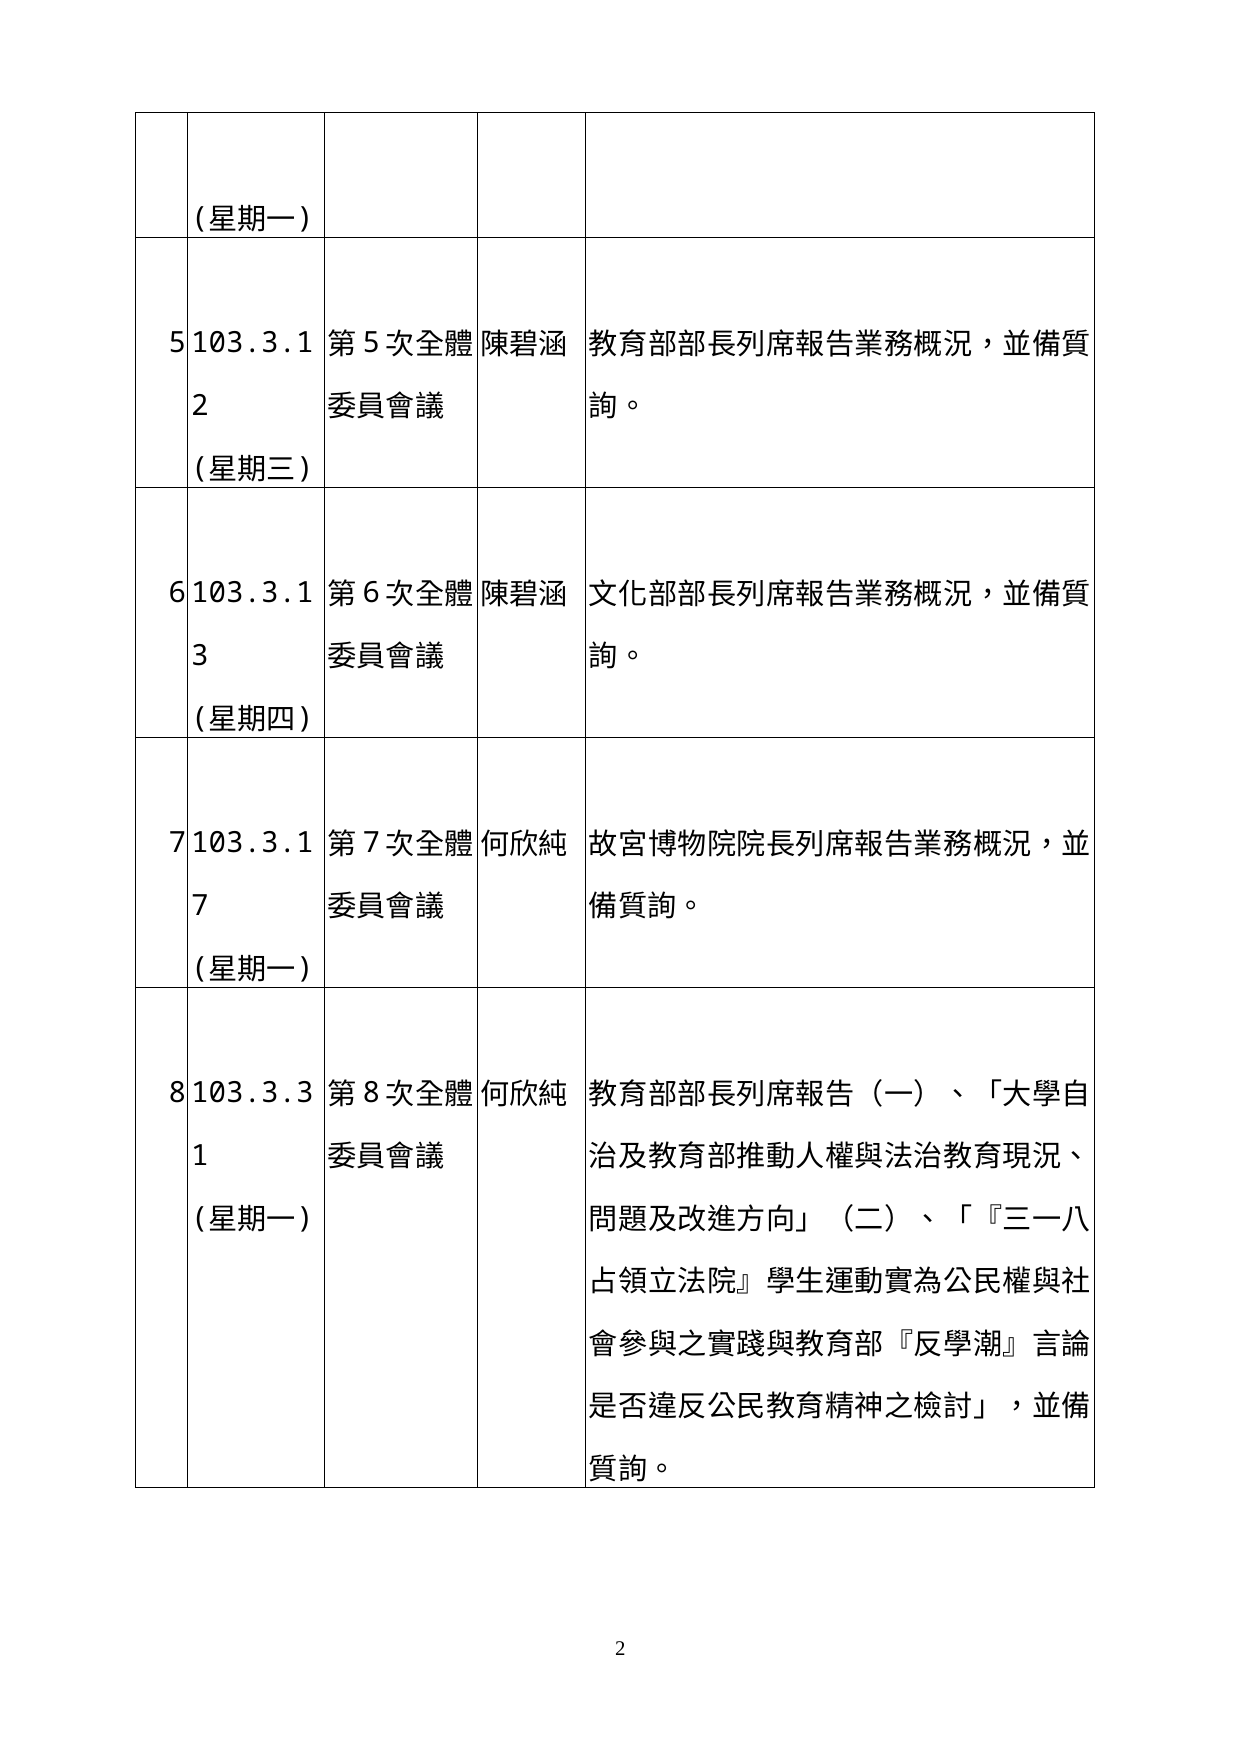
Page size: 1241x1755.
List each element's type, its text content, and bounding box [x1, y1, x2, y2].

table_cell 何欣純 [478, 738, 585, 987]
table_cell (星期一) [188, 113, 324, 237]
table_cell [136, 988, 187, 1487]
table_cell 103.3.17 (星期一) [188, 738, 324, 987]
table_cell 陳碧涵 [478, 488, 585, 737]
table_cell 陳碧涵 [478, 238, 585, 487]
table_cell 第7次全體委員會議 [325, 738, 477, 987]
table_cell 103.3.12 (星期三) [188, 238, 324, 487]
table_cell 第6次全體委員會議 [325, 488, 477, 737]
table_cell [478, 113, 585, 237]
table_cell [586, 113, 1094, 237]
table_cell [136, 238, 187, 487]
table_cell 教育部部長列席報告業務概況，並備質詢。 [586, 238, 1094, 487]
table_cell 第8次全體委員會議 [325, 988, 477, 1487]
table_cell 教育部部長列席報告（一）、「大學自治及教育部推動人權與法治教育現況、問題及改進方向」（二）、「『三一八占領立法院』學生運動實為公民權與社會參與之實踐與教育部『反學潮』言論是否違反公民教育精神之檢討」，並備質詢。 [586, 988, 1094, 1487]
table_cell [325, 113, 477, 237]
table_cell [136, 488, 187, 737]
table_cell 何欣純 [478, 988, 585, 1487]
table_cell 文化部部長列席報告業務概況，並備質詢。 [586, 488, 1094, 737]
table_cell 103.3.13 (星期四) [188, 488, 324, 737]
table_cell 第5次全體委員會議 [325, 238, 477, 487]
table_cell [136, 738, 187, 987]
table_cell [136, 113, 187, 237]
table_cell 故宮博物院院長列席報告業務概況，並備質詢。 [586, 738, 1094, 987]
table_cell 103.3.31 (星期一) [188, 988, 324, 1487]
